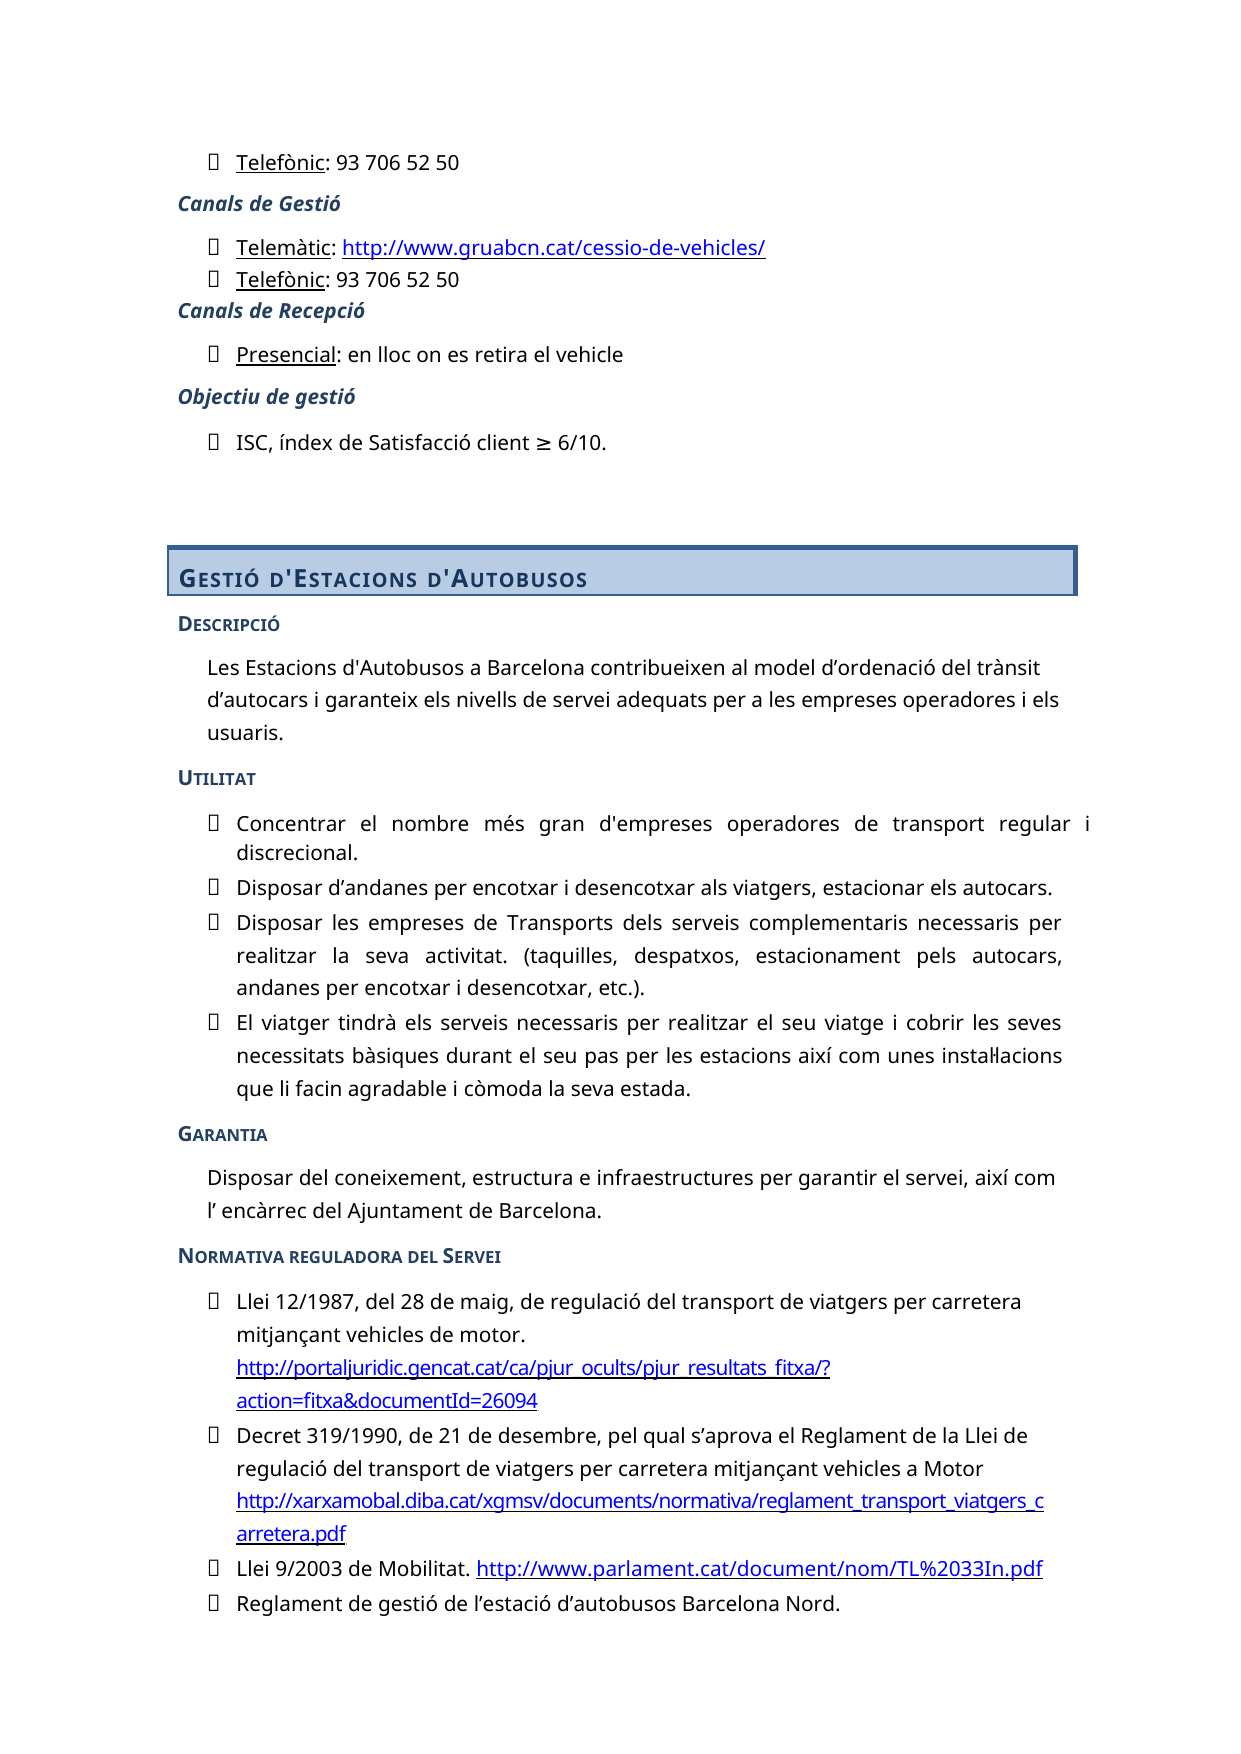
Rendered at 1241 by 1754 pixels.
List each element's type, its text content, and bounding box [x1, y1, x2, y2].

list Disposar d’andanes per encotxar i desencotxar als viatgers, estacionar els autocars. [207, 871, 1090, 902]
subtitle Canals de Recepció [177, 296, 1090, 324]
list Telefònic: 93 706 52 50 [207, 145, 1090, 177]
text Les Estacions d'Autobusos a Barcelona contribueixen al model d’ordenació del trànsit d’autocars i garanteix els nivells de servei adequats per a les empreses operadores i els usuaris. [207, 653, 1090, 746]
list Llei 12/1987, del 28 de maig, de regulació del transport de viatgers per carretera mitjançant vehicles de motor. http://portaljuridic.gencat.cat/ca/pjur_ocults/pjur_resultats_fitxa/?action=fitxa&documentId=26094 [207, 1285, 1046, 1414]
text DESCRIPCIÓ [177, 609, 1090, 637]
list El viatger tindrà els serveis necessaris per realitzar el seu viatge i cobrir les seves necessitats bàsiques durant el seu pas per les estacions així com unes instal·lacions que li facin agradable i còmoda la seva estada. [207, 1006, 1063, 1103]
subtitle Objectiu de gestió [177, 382, 1090, 410]
list Concentrar el nombre més gran d'empreses operadores de transport regular i discrecional. [207, 807, 1090, 867]
list Disposar les empreses de Transports dels serveis complementaris necessaris per realitzar la seva activitat. (taquilles, despatxos, estacionament pels autocars, andanes per encotxar i desencotxar, etc.). [207, 905, 1063, 1002]
list Reglament de gestió de l’estació d’autobusos Barcelona Nord. [207, 1587, 1090, 1618]
subtitle Canals de Gestió [177, 189, 1090, 218]
text Disposar del coneixement, estructura e infraestructures per garantir el servei, així com l’ encàrrec del Ajuntament de Barcelona. [207, 1163, 1064, 1224]
text UTILITAT [177, 763, 1090, 792]
text GARANTIA [177, 1119, 1090, 1148]
text NORMATIVA REGULADORA DEL SERVEI [177, 1241, 1090, 1270]
list Telemàtic: http://www.gruabcn.cat/cessio-de-vehicles/ [207, 231, 1090, 263]
list Llei 9/2003 de Mobilitat. http://www.parlament.cat/document/nom/TL%2033In.pdf [207, 1552, 1090, 1583]
list Presencial: en lloc on es retira el vehicle [207, 338, 1090, 369]
list Decret 319/1990, de 21 de desembre, pel qual s’aprova el Reglament de la Llei de regulació del transport de viatgers per carretera mitjançant vehicles a Motor http://xarxamobal.diba.cat/xgmsv/documents/normativa/reglament_transport_viatgers_carretera.pdf [207, 1418, 1053, 1548]
list ISC, índex de Satisfacció client ≥ 6/10. [207, 426, 1090, 457]
list Telefònic: 93 706 52 50 [207, 263, 1090, 294]
table_header GESTIÓ D'ESTACIONS D'AUTOBUSOS [169, 550, 1073, 594]
